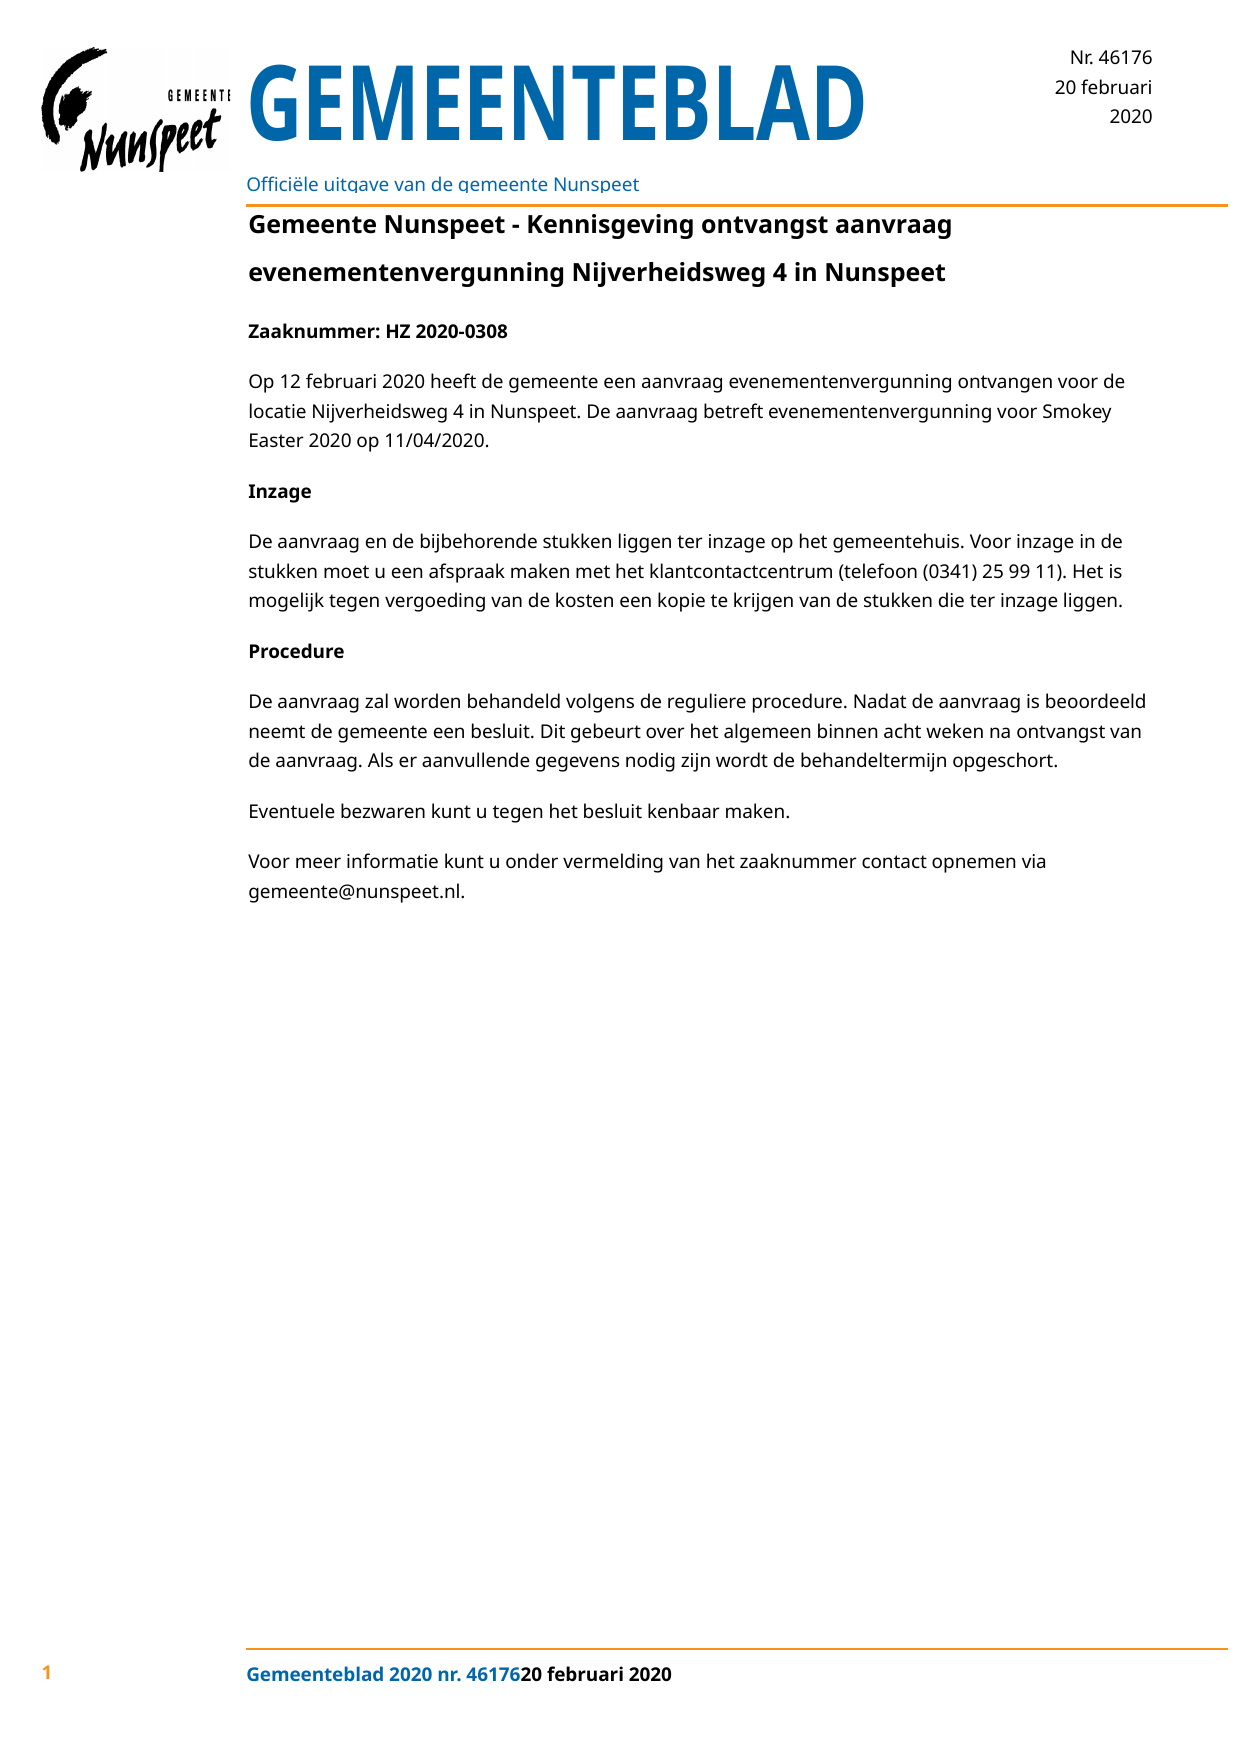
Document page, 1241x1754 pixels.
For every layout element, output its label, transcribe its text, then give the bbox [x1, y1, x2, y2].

picture [41, 47, 231, 172]
text Op 12 februari 2020 heeft de gemeente een aanvraag evenementenvergunning ontvangen voor de locatie Nijverheidsweg 4 in Nunspeet. De aanvraag betreft evenementenvergunning voor Smokey Easter 2020 op 11/04/2020. [248, 368, 1152, 453]
text Inzage [248, 478, 1152, 504]
text De aanvraag en de bijbehorende stukken liggen ter inzage op het gemeentehuis. Voor inzage in de stukken moet u een afspraak maken met het klantcontactcentrum (telefoon (0341) 25 99 11). Het is mogelijk tegen vergoeding van de kosten een kopie te krijgen van de stukken die ter inzage liggen. [248, 528, 1152, 613]
text Eventuele bezwaren kunt u tegen het besluit kenbaar maken. [248, 798, 1152, 824]
text Procedure [248, 638, 1152, 664]
text Voor meer informatie kunt u onder vermelding van het zaaknummer contact opnemen via gemeente@nunspeet.nl. [248, 848, 1152, 904]
text De aanvraag zal worden behandeld volgens de reguliere procedure. Nadat de aanvraag is beoordeeld neemt de gemeente een besluit. Dit gebeurt over het algemeen binnen acht weken na ontvangst van de aanvraag. Als er aanvullende gegevens nodig zijn wordt de behandeltermijn opgeschort. [248, 688, 1152, 773]
text Gemeente Nunspeet - Kennisgeving ontvangst aanvraag evenementenvergunning Nijverheidsweg 4 in Nunspeet [248, 207, 1152, 288]
text Zaaknummer: HZ 2020-0308 [248, 318, 1152, 344]
